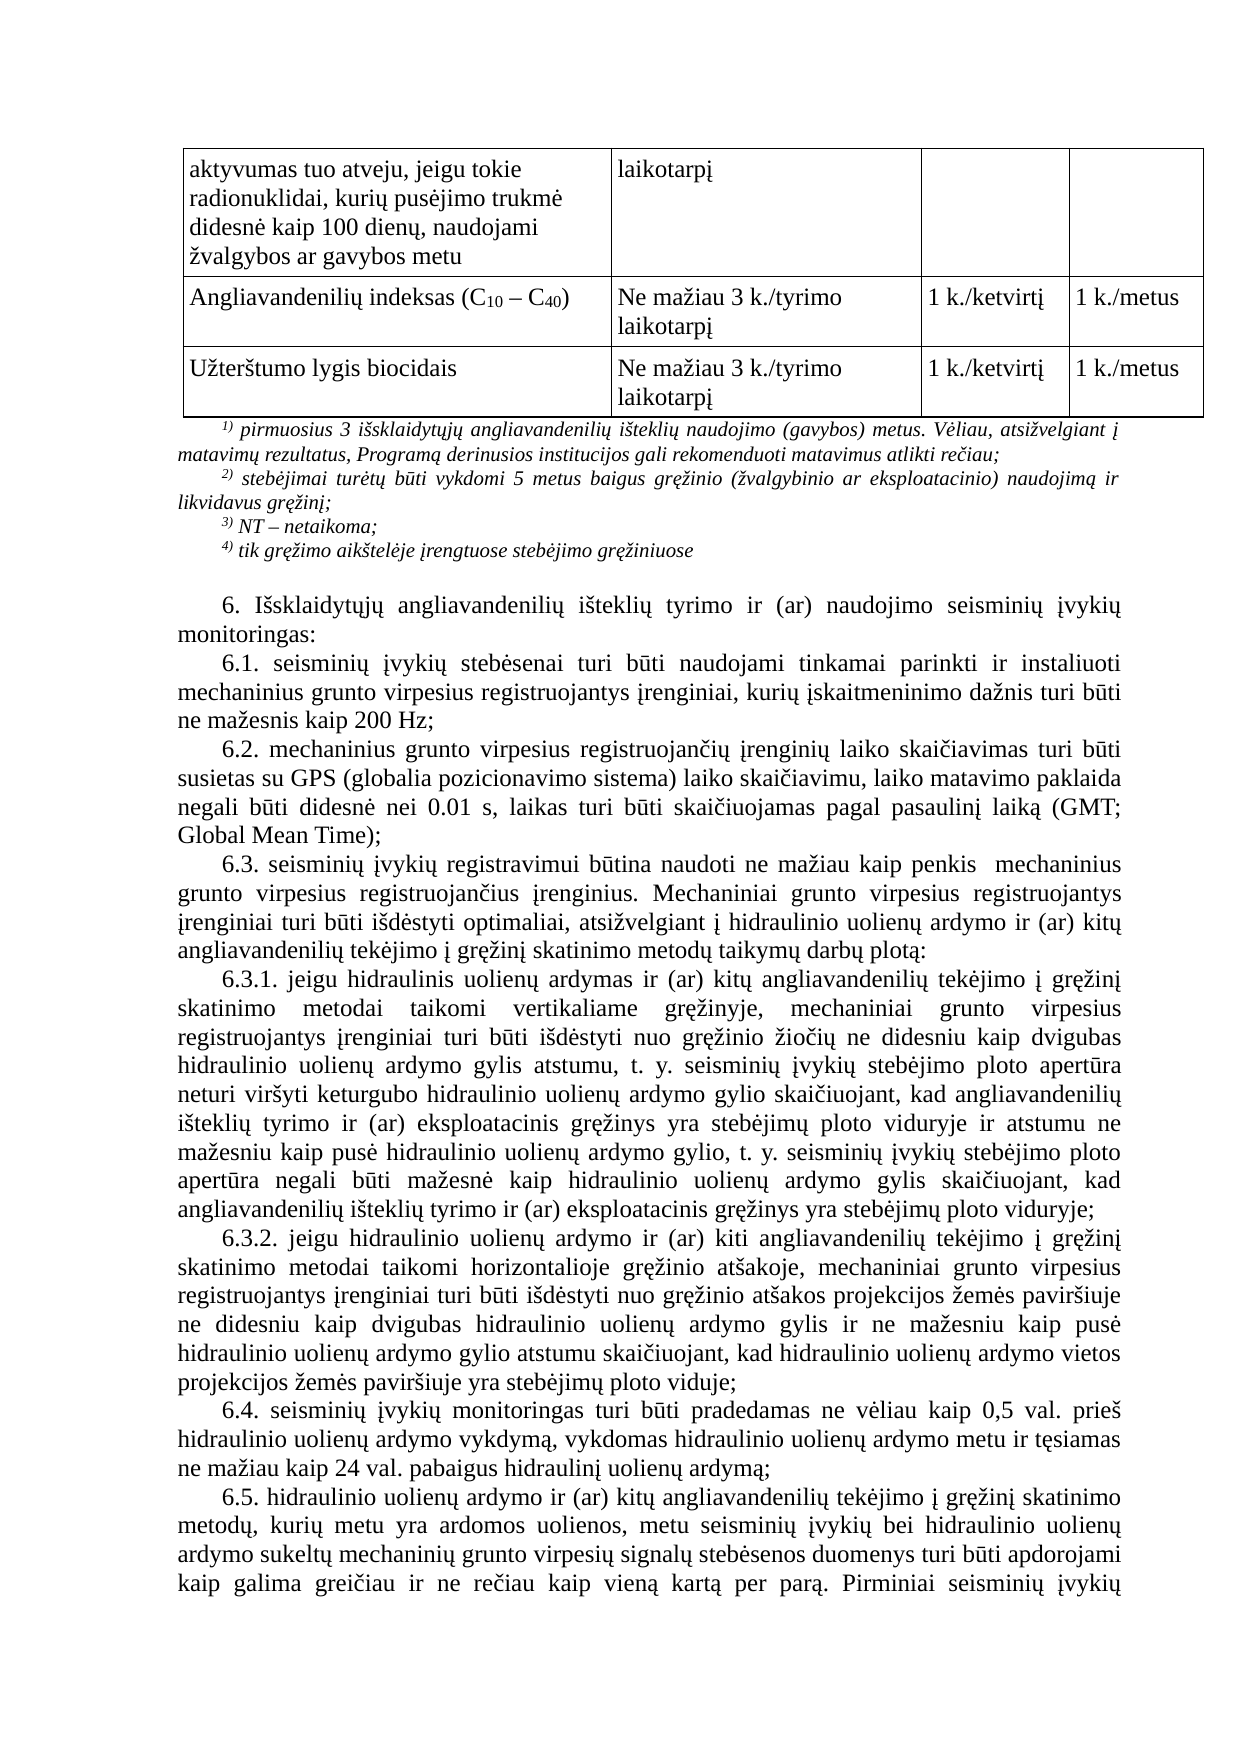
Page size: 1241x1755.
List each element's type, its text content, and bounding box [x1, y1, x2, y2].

text 6.3.1. jeigu hidraulinis uolienų ardymas ir (ar) kitų angliavandenilių tekėjimo į gręžinį skatinimo metodai taikomi vertikaliame gręžinyje, mechaniniai grunto virpesius registruojantys įrenginiai turi būti išdėstyti nuo gręžinio žiočių ne didesniu kaip dvigubas hidraulinio uolienų ardymo gylis atstumu, t. y. seisminių įvykių stebėjimo ploto apertūra neturi viršyti keturgubo hidraulinio uolienų ardymo gylio skaičiuojant, kad angliavandenilių išteklių tyrimo ir (ar) eksploatacinis gręžinys yra stebėjimų ploto viduryje ir atstumu ne mažesniu kaip pusė hidraulinio uolienų ardymo gylio, t. y. seisminių įvykių stebėjimo ploto apertūra negali būti mažesnė kaip hidraulinio uolienų ardymo gylis skaičiuojant, kad angliavandenilių išteklių tyrimo ir (ar) eksploatacinis gręžinys yra stebėjimų ploto viduryje; [177, 964, 1122, 1223]
table_cell 1 k./ketvirtį [922, 347, 1069, 416]
table_cell [1070, 149, 1203, 276]
text 6.3. seisminių įvykių registravimui būtina naudoti ne mažiau kaip penkis mechaninius grunto virpesius registruojančius įrenginius. Mechaniniai grunto virpesius registruojantys įrenginiai turi būti išdėstyti optimaliai, atsižvelgiant į hidraulinio uolienų ardymo ir (ar) kitų angliavandenilių tekėjimo į gręžinį skatinimo metodų taikymų darbų plotą: [177, 849, 1122, 964]
table_cell [922, 149, 1069, 276]
table_cell Ne mažiau 3 k./tyrimo laikotarpį [612, 347, 921, 416]
table_cell 1 k./metus [1070, 277, 1203, 346]
table_cell 1 k./metus [1070, 347, 1203, 416]
text 6.5. hidraulinio uolienų ardymo ir (ar) kitų angliavandenilių tekėjimo į gręžinį skatinimo metodų, kurių metu yra ardomos uolienos, metu seisminių įvykių bei hidraulinio uolienų ardymo sukeltų mechaninių grunto virpesių signalų stebėsenos duomenys turi būti apdorojami kaip galima greičiau ir ne rečiau kaip vieną kartą per parą. Pirminiai seisminių įvykių [177, 1482, 1122, 1597]
table_cell 1 k./ketvirtį [922, 277, 1069, 346]
table_cell Ne mažiau 3 k./tyrimo laikotarpį [612, 277, 921, 346]
table_cell aktyvumas tuo atveju, jeigu tokie radionuklidai, kurių pusėjimo trukmė didesnė kaip 100 dienų, naudojami žvalgybos ar gavybos metu [184, 149, 611, 276]
text 4) tik gręžimo aikštelėje įrengtuose stebėjimo gręžiniuose [177, 538, 1122, 562]
text 6.3.2. jeigu hidraulinio uolienų ardymo ir (ar) kiti angliavandenilių tekėjimo į gręžinį skatinimo metodai taikomi horizontalioje gręžinio atšakoje, mechaniniai grunto virpesius registruojantys įrenginiai turi būti išdėstyti nuo gręžinio atšakos projekcijos žemės paviršiuje ne didesniu kaip dvigubas hidraulinio uolienų ardymo gylis ir ne mažesniu kaip pusė hidraulinio uolienų ardymo gylio atstumu skaičiuojant, kad hidraulinio uolienų ardymo vietos projekcijos žemės paviršiuje yra stebėjimų ploto viduje; [177, 1223, 1122, 1396]
table_cell laikotarpį [612, 149, 921, 276]
table_cell Užterštumo lygis biocidais [184, 347, 611, 416]
text 6.4. seisminių įvykių monitoringas turi būti pradedamas ne vėliau kaip 0,5 val. prieš hidraulinio uolienų ardymo vykdymą, vykdomas hidraulinio uolienų ardymo metu ir tęsiamas ne mažiau kaip 24 val. pabaigus hidraulinį uolienų ardymą; [177, 1396, 1122, 1482]
text 6.2. mechaninius grunto virpesius registruojančių įrenginių laiko skaičiavimas turi būti susietas su GPS (globalia pozicionavimo sistema) laiko skaičiavimu, laiko matavimo paklaida negali būti didesnė nei 0.01 s, laikas turi būti skaičiuojamas pagal pasaulinį laiką (GMT; Global Mean Time); [177, 734, 1122, 849]
text 1) pirmuosius 3 išsklaidytųjų angliavandenilių išteklių naudojimo (gavybos) metus. Vėliau, atsižvelgiant į matavimų rezultatus, Programą derinusios institucijos gali rekomenduoti matavimus atlikti rečiau; [177, 417, 1122, 466]
text 6.1. seisminių įvykių stebėsenai turi būti naudojami tinkamai parinkti ir instaliuoti mechaninius grunto virpesius registruojantys įrenginiai, kurių įskaitmeninimo dažnis turi būti ne mažesnis kaip 200 Hz; [177, 648, 1122, 734]
text 6. Išsklaidytųjų angliavandenilių išteklių tyrimo ir (ar) naudojimo seisminių įvykių monitoringas: [177, 591, 1122, 648]
text 3) NT – netaikoma; [177, 514, 1122, 538]
text 2) stebėjimai turėtų būti vykdomi 5 metus baigus gręžinio (žvalgybinio ar eksploatacinio) naudojimą ir likvidavus gręžinį; [177, 466, 1122, 514]
table_cell Angliavandenilių indeksas (C10 – C40) [184, 277, 611, 346]
